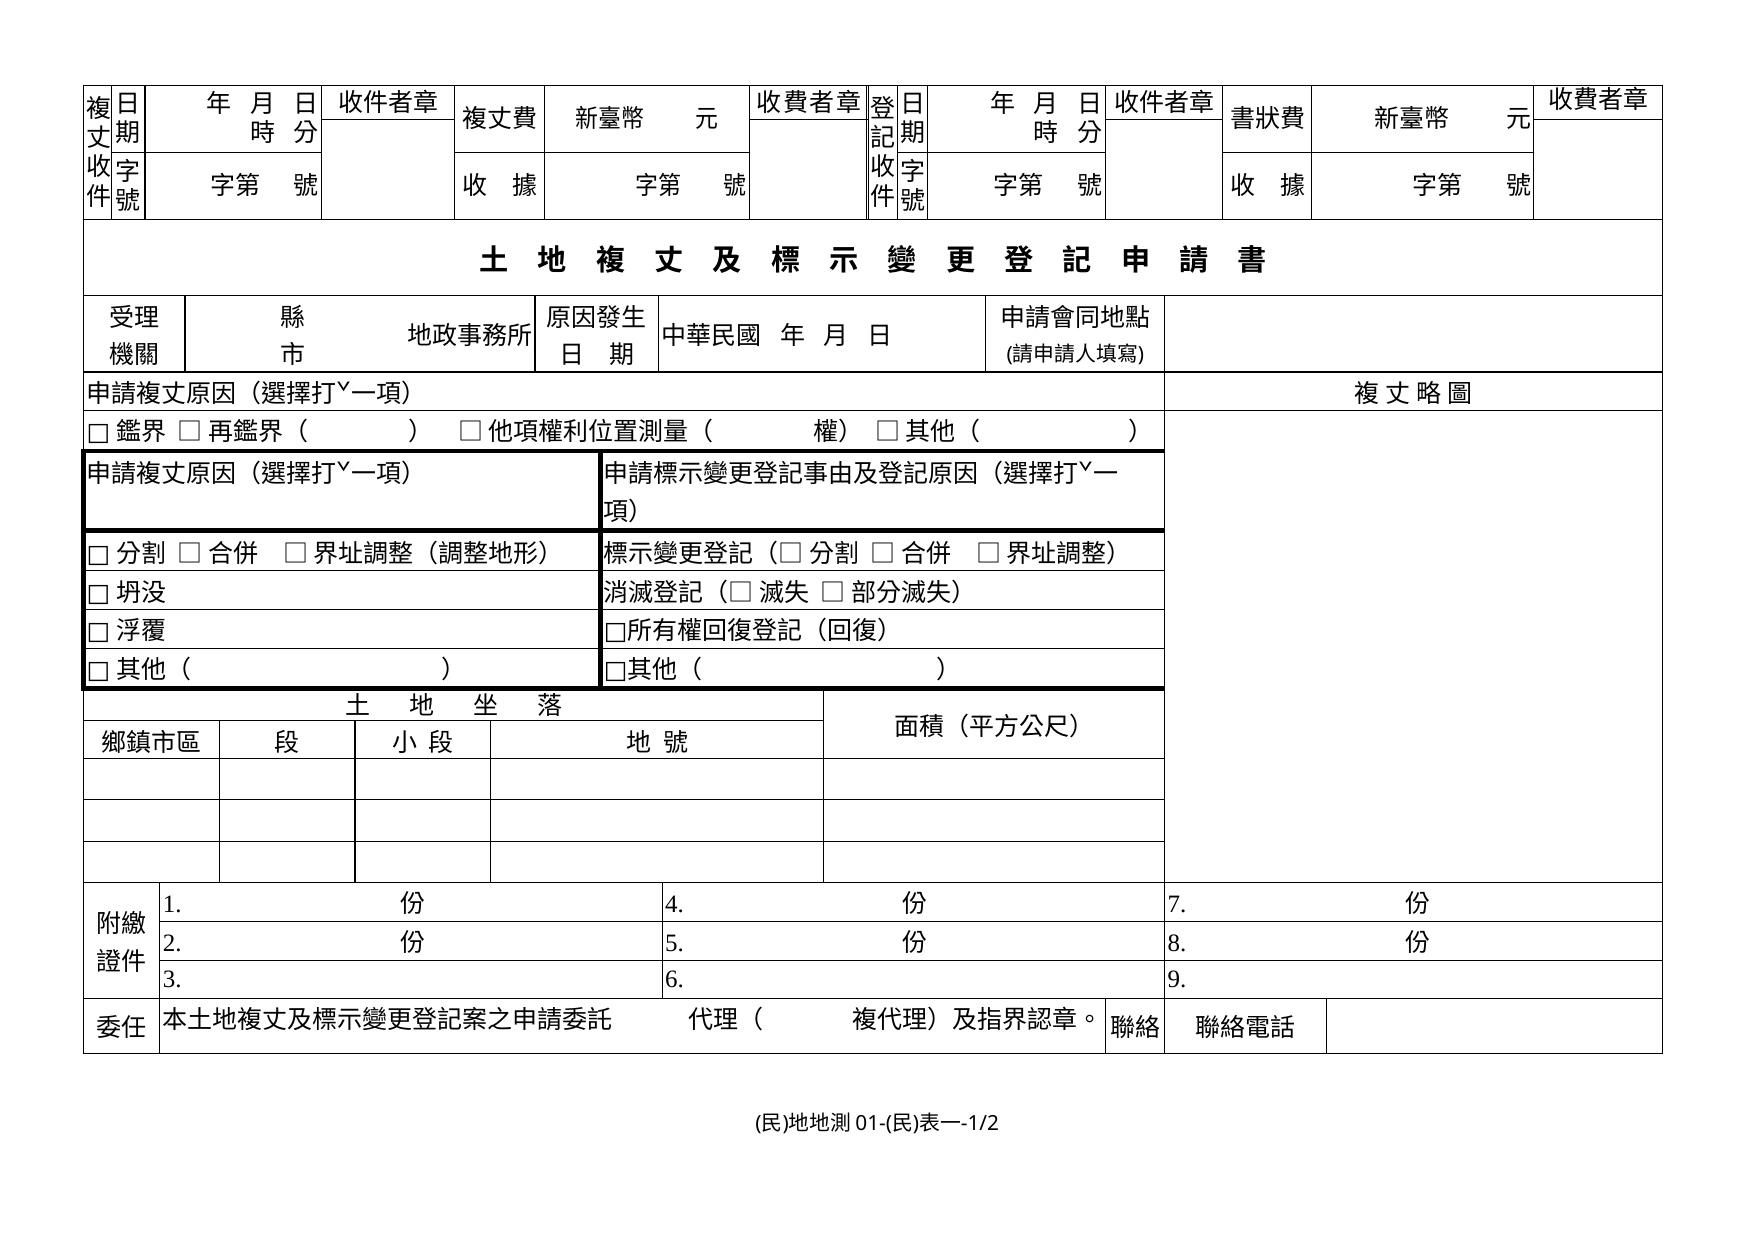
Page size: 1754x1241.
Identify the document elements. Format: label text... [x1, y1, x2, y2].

table_cell [220, 759, 354, 799]
table_cell 本土地複丈及標示變更登記案之申請委託 代理（ 複代理）及指界認章。 [160, 999, 1105, 1053]
table_header 收費者章 [1534, 86, 1662, 119]
table_cell 土 地 複 丈 及 標 示 變 更 登 記 申 請 書 [84, 220, 1662, 295]
table_cell 受理 機關 [84, 296, 184, 371]
table_cell 聯絡 [1106, 999, 1164, 1053]
table_cell □ 坍没 [86, 571, 598, 609]
table_cell [1534, 152, 1662, 219]
table_header 日期 [898, 86, 927, 152]
table_cell [356, 800, 490, 841]
table_cell 地 號 [491, 721, 823, 758]
table_header 複丈費 [455, 86, 544, 152]
table_cell [356, 842, 490, 882]
table_cell 申請會同地點(請申請人填寫) [986, 296, 1164, 371]
table_cell [824, 800, 1164, 841]
table_header 年 月 日 時 分 [146, 86, 321, 152]
table_cell 2. 份 [160, 922, 662, 959]
table_cell [84, 800, 219, 841]
table_cell 消滅登記（□ 滅失 □ 部分滅失） [603, 571, 1164, 609]
table_cell [220, 842, 354, 882]
table_cell [750, 120, 866, 219]
table_header 書狀費 [1223, 86, 1311, 152]
table_cell 聯絡電話 [1165, 999, 1326, 1053]
table_header 年 月 日 時 分 [928, 86, 1105, 152]
table_cell □ 鑑界 □ 再鑑界（ ） □ 他項權利位置測量（ 權） □ 其他（ ） [84, 411, 1164, 448]
table_cell [824, 759, 1164, 799]
table_cell 小 段 [356, 721, 490, 758]
table_header 登記收件 [869, 86, 897, 219]
table_cell □所有權回復登記（回復） [603, 610, 1164, 647]
table_cell 段 [220, 721, 354, 758]
table_cell [356, 759, 490, 799]
table_cell [1327, 999, 1662, 1053]
table_cell 3. [160, 961, 662, 998]
table_cell 土 地 坐 落 [84, 691, 823, 720]
table_cell 附繳 證件 [84, 883, 159, 998]
table_cell 中華民國 年 月 日 [659, 296, 985, 371]
table_header 複丈收件 [84, 86, 111, 219]
table_cell 鄉鎮市區 [84, 721, 219, 758]
table_cell 申請複丈原因（選擇打ˇ一項） [86, 453, 598, 528]
table_cell 標示變更登記（□ 分割 □ 合併 □ 界址調整） [603, 533, 1164, 570]
table_cell 7. 份 [1165, 883, 1662, 921]
table_cell □其他（ ） [603, 649, 1164, 686]
table_cell [1165, 296, 1662, 371]
table_header 新臺幣 元 [545, 86, 749, 152]
table_cell 6. [663, 961, 1164, 998]
table_cell 字號 [112, 153, 144, 219]
table_cell 委任 [84, 999, 159, 1053]
table_cell [824, 842, 1164, 882]
table_header 收費者章 [750, 86, 866, 119]
table_cell [84, 759, 219, 799]
table_cell [491, 842, 823, 882]
table_cell [220, 800, 354, 841]
table_cell [491, 800, 823, 841]
table_cell 複 丈 略 圖 [1165, 373, 1662, 410]
table_cell [491, 759, 823, 799]
table_cell 原因發生日 期 [536, 296, 658, 371]
table_cell 收 據 [1223, 153, 1311, 219]
table_cell 收 據 [455, 153, 544, 219]
table_cell 縣 市 [186, 296, 308, 371]
table_cell 字第 號 [545, 153, 749, 219]
table_cell 字號 [898, 153, 927, 219]
table_cell 8. 份 [1165, 922, 1662, 959]
table_cell [1165, 411, 1662, 882]
table_cell 面積（平方公尺） [824, 691, 1164, 758]
table_header 日期 [112, 86, 144, 152]
table_cell 5. 份 [663, 922, 1164, 959]
table_header 新臺幣 元 [1312, 86, 1533, 152]
table_cell 申請標示變更登記事由及登記原因（選擇打ˇ一項） [603, 453, 1164, 528]
table_header 收件者章 [322, 86, 454, 119]
table_cell [322, 120, 454, 219]
table_cell 9. [1165, 961, 1662, 998]
table_cell [1106, 120, 1222, 219]
table_cell 地政事務所 [308, 296, 534, 371]
table_cell □ 分割 □ 合併 □ 界址調整（調整地形） [86, 533, 598, 570]
table_cell [84, 842, 219, 882]
table_cell 4. 份 [663, 883, 1164, 921]
table_cell 字第 號 [1312, 153, 1533, 219]
table_cell 字第 號 [146, 153, 321, 219]
table_cell [1534, 120, 1662, 152]
table_cell 申請複丈原因（選擇打ˇ一項） [84, 373, 1164, 410]
table_cell 字第 號 [928, 153, 1105, 219]
table_cell □ 浮覆 [86, 610, 598, 647]
table_header 收件者章 [1106, 86, 1222, 119]
table_cell □ 其他（ ） [86, 649, 598, 686]
table_cell 1. 份 [160, 883, 662, 921]
